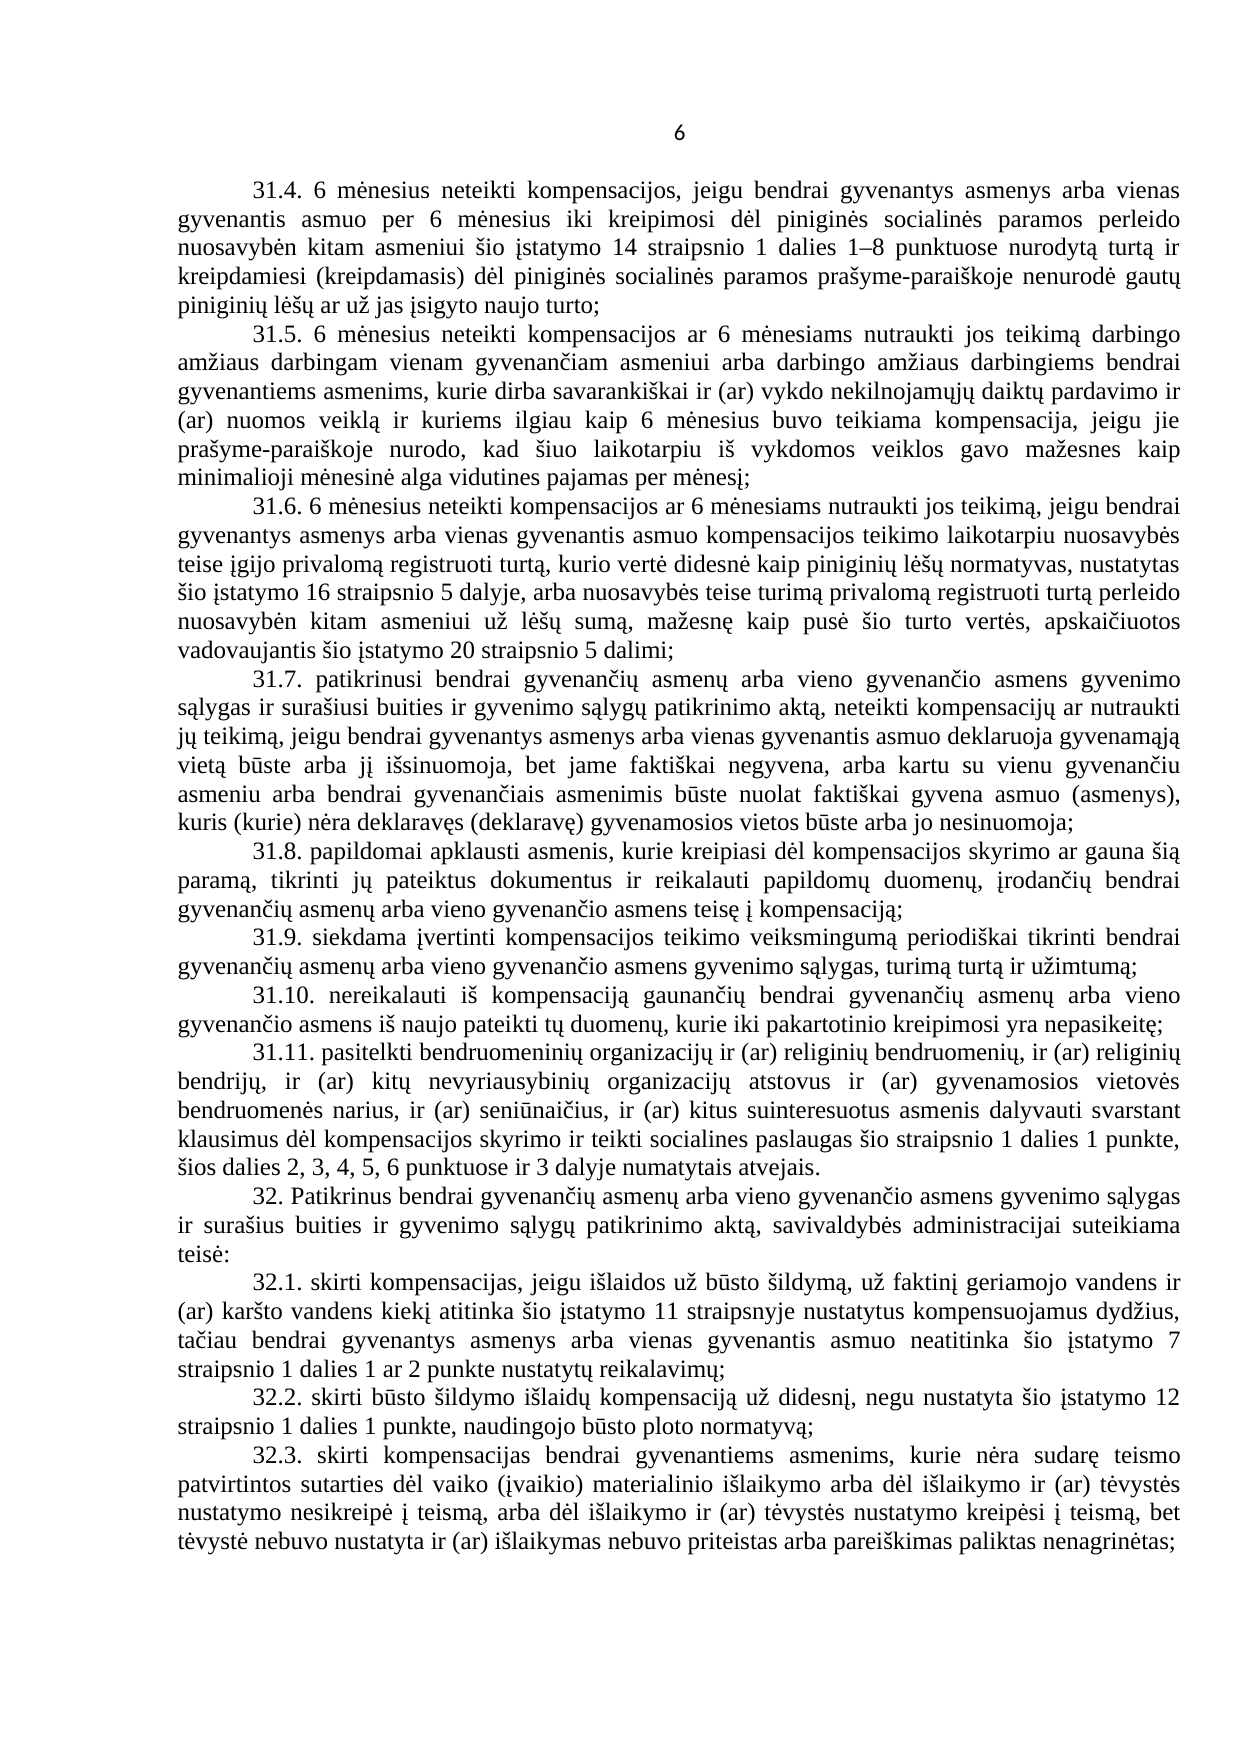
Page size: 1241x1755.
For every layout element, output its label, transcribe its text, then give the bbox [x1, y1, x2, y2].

text 31.6. 6 mėnesius neteikti kompensacijos ar 6 mėnesiams nutraukti jos teikimą, jeigu bendrai gyvenantys asmenys arba vienas gyvenantis asmuo kompensacijos teikimo laikotarpiu nuosavybės teise įgijo privalomą registruoti turtą, kurio vertė didesnė kaip piniginių lėšų normatyvas, nustatytas šio įstatymo 16 straipsnio 5 dalyje, arba nuosavybės teise turimą privalomą registruoti turtą perleido nuosavybėn kitam asmeniui už lėšų sumą, mažesnę kaip pusė šio turto vertės, apskaičiuotos vadovaujantis šio įstatymo 20 straipsnio 5 dalimi; [177, 491, 1181, 664]
text 31.5. 6 mėnesius neteikti kompensacijos ar 6 mėnesiams nutraukti jos teikimą darbingo amžiaus darbingam vienam gyvenančiam asmeniui arba darbingo amžiaus darbingiems bendrai gyvenantiems asmenims, kurie dirba savarankiškai ir (ar) vykdo nekilnojamųjų daiktų pardavimo ir (ar) nuomos veiklą ir kuriems ilgiau kaip 6 mėnesius buvo teikiama kompensacija, jeigu jie prašyme-paraiškoje nurodo, kad šiuo laikotarpiu iš vykdomos veiklos gavo mažesnes kaip minimalioji mėnesinė alga vidutines pajamas per mėnesį; [177, 319, 1181, 491]
text 31.9. siekdama įvertinti kompensacijos teikimo veiksmingumą periodiškai tikrinti bendrai gyvenančių asmenų arba vieno gyvenančio asmens gyvenimo sąlygas, turimą turtą ir užimtumą; [177, 922, 1181, 980]
text 32.2. skirti būsto šildymo išlaidų kompensaciją už didesnį, negu nustatyta šio įstatymo 12 straipsnio 1 dalies 1 punkte, naudingojo būsto ploto normatyvą; [177, 1382, 1181, 1440]
text 31.4. 6 mėnesius neteikti kompensacijos, jeigu bendrai gyvenantys asmenys arba vienas gyvenantis asmuo per 6 mėnesius iki kreipimosi dėl piniginės socialinės paramos perleido nuosavybėn kitam asmeniui šio įstatymo 14 straipsnio 1 dalies 1–8 punktuose nurodytą turtą ir kreipdamiesi (kreipdamasis) dėl piniginės socialinės paramos prašyme-paraiškoje nenurodė gautų piniginių lėšų ar už jas įsigyto naujo turto; [177, 175, 1181, 319]
text 31.11. pasitelkti bendruomeninių organizacijų ir (ar) religinių bendruomenių, ir (ar) religinių bendrijų, ir (ar) kitų nevyriausybinių organizacijų atstovus ir (ar) gyvenamosios vietovės bendruomenės narius, ir (ar) seniūnaičius, ir (ar) kitus suinteresuotus asmenis dalyvauti svarstant klausimus dėl kompensacijos skyrimo ir teikti socialines paslaugas šio straipsnio 1 dalies 1 punkte, šios dalies 2, 3, 4, 5, 6 punktuose ir 3 dalyje numatytais atvejais. [177, 1037, 1181, 1181]
text 32.1. skirti kompensacijas, jeigu išlaidos už būsto šildymą, už faktinį geriamojo vandens ir (ar) karšto vandens kiekį atitinka šio įstatymo 11 straipsnyje nustatytus kompensuojamus dydžius, tačiau bendrai gyvenantys asmenys arba vienas gyvenantis asmuo neatitinka šio įstatymo 7 straipsnio 1 dalies 1 ar 2 punkte nustatytų reikalavimų; [177, 1267, 1181, 1382]
text 32.3. skirti kompensacijas bendrai gyvenantiems asmenims, kurie nėra sudarę teismo patvirtintos sutarties dėl vaiko (įvaikio) materialinio išlaikymo arba dėl išlaikymo ir (ar) tėvystės nustatymo nesikreipė į teismą, arba dėl išlaikymo ir (ar) tėvystės nustatymo kreipėsi į teismą, bet tėvystė nebuvo nustatyta ir (ar) išlaikymas nebuvo priteistas arba pareiškimas paliktas nenagrinėtas; [177, 1440, 1181, 1555]
text 31.10. nereikalauti iš kompensaciją gaunančių bendrai gyvenančių asmenų arba vieno gyvenančio asmens iš naujo pateikti tų duomenų, kurie iki pakartotinio kreipimosi yra nepasikeitę; [177, 980, 1181, 1037]
text 32. Patikrinus bendrai gyvenančių asmenų arba vieno gyvenančio asmens gyvenimo sąlygas ir surašius buities ir gyvenimo sąlygų patikrinimo aktą, savivaldybės administracijai suteikiama teisė: [177, 1181, 1181, 1267]
text 31.8. papildomai apklausti asmenis, kurie kreipiasi dėl kompensacijos skyrimo ar gauna šią paramą, tikrinti jų pateiktus dokumentus ir reikalauti papildomų duomenų, įrodančių bendrai gyvenančių asmenų arba vieno gyvenančio asmens teisę į kompensaciją; [177, 836, 1181, 922]
text 31.7. patikrinusi bendrai gyvenančių asmenų arba vieno gyvenančio asmens gyvenimo sąlygas ir surašiusi buities ir gyvenimo sąlygų patikrinimo aktą, neteikti kompensacijų ar nutraukti jų teikimą, jeigu bendrai gyvenantys asmenys arba vienas gyvenantis asmuo deklaruoja gyvenamąją vietą būste arba jį išsinuomoja, bet jame faktiškai negyvena, arba kartu su vienu gyvenančiu asmeniu arba bendrai gyvenančiais asmenimis būste nuolat faktiškai gyvena asmuo (asmenys), kuris (kurie) nėra deklaravęs (deklaravę) gyvenamosios vietos būste arba jo nesinuomoja; [177, 664, 1181, 836]
